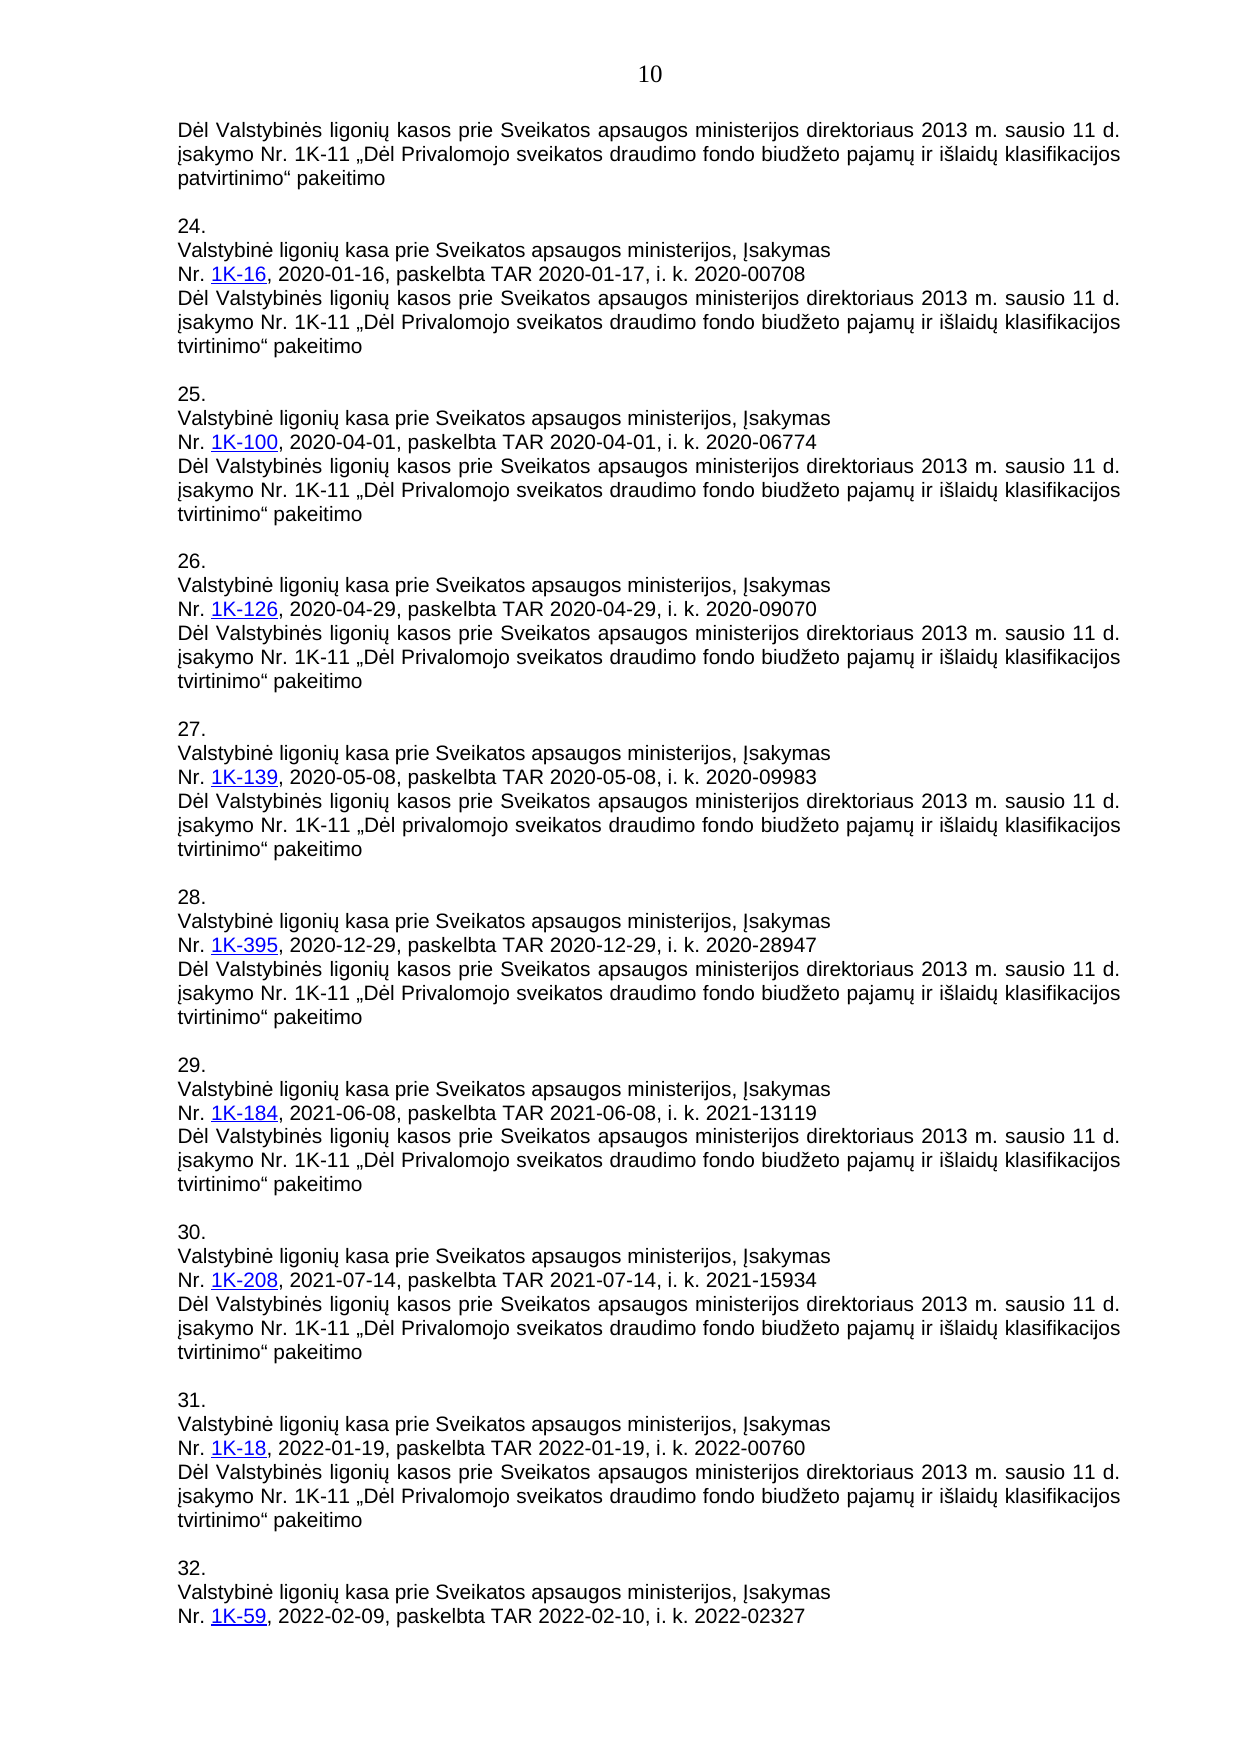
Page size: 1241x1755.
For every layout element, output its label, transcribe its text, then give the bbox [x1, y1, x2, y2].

text 29. [177, 1052, 1122, 1076]
text Valstybinė ligonių kasa prie Sveikatos apsaugos ministerijos, Įsakymas [177, 1244, 1122, 1268]
text 25. [177, 382, 1122, 406]
text 28. [177, 885, 1122, 909]
text Valstybinė ligonių kasa prie Sveikatos apsaugos ministerijos, Įsakymas [177, 1076, 1122, 1100]
text Nr. 1K-184, 2021-06-08, paskelbta TAR 2021-06-08, i. k. 2021-13119 [177, 1100, 1122, 1124]
text Valstybinė ligonių kasa prie Sveikatos apsaugos ministerijos, Įsakymas [177, 573, 1122, 597]
text Valstybinė ligonių kasa prie Sveikatos apsaugos ministerijos, Įsakymas [177, 741, 1122, 765]
text 24. [177, 214, 1122, 238]
text Valstybinė ligonių kasa prie Sveikatos apsaugos ministerijos, Įsakymas [177, 406, 1122, 429]
text Dėl Valstybinės ligonių kasos prie Sveikatos apsaugos ministerijos direktoriaus 2013 m. sausio 11 d. įsakymo Nr. 1K-11 „Dėl Privalomojo sveikatos draudimo fondo biudžeto pajamų ir išlaidų klasifikacijos patvirtinimo“ pakeitimo [177, 118, 1122, 190]
text Nr. 1K-126, 2020-04-29, paskelbta TAR 2020-04-29, i. k. 2020-09070 [177, 597, 1122, 621]
text Nr. 1K-395, 2020-12-29, paskelbta TAR 2020-12-29, i. k. 2020-28947 [177, 933, 1122, 957]
text Dėl Valstybinės ligonių kasos prie Sveikatos apsaugos ministerijos direktoriaus 2013 m. sausio 11 d. įsakymo Nr. 1K-11 „Dėl Privalomojo sveikatos draudimo fondo biudžeto pajamų ir išlaidų klasifikacijos tvirtinimo“ pakeitimo [177, 1292, 1122, 1364]
text Valstybinė ligonių kasa prie Sveikatos apsaugos ministerijos, Įsakymas [177, 909, 1122, 933]
text 26. [177, 549, 1122, 573]
text 31. [177, 1388, 1122, 1412]
text 32. [177, 1556, 1122, 1579]
text Nr. 1K-59, 2022-02-09, paskelbta TAR 2022-02-10, i. k. 2022-02327 [177, 1603, 1122, 1627]
text Valstybinė ligonių kasa prie Sveikatos apsaugos ministerijos, Įsakymas [177, 238, 1122, 262]
text Dėl Valstybinės ligonių kasos prie Sveikatos apsaugos ministerijos direktoriaus 2013 m. sausio 11 d. įsakymo Nr. 1K-11 „Dėl Privalomojo sveikatos draudimo fondo biudžeto pajamų ir išlaidų klasifikacijos tvirtinimo“ pakeitimo [177, 621, 1122, 693]
text Nr. 1K-100, 2020-04-01, paskelbta TAR 2020-04-01, i. k. 2020-06774 [177, 429, 1122, 453]
text Valstybinė ligonių kasa prie Sveikatos apsaugos ministerijos, Įsakymas [177, 1412, 1122, 1436]
text Dėl Valstybinės ligonių kasos prie Sveikatos apsaugos ministerijos direktoriaus 2013 m. sausio 11 d. įsakymo Nr. 1K-11 „Dėl Privalomojo sveikatos draudimo fondo biudžeto pajamų ir išlaidų klasifikacijos tvirtinimo“ pakeitimo [177, 453, 1122, 525]
text Dėl Valstybinės ligonių kasos prie Sveikatos apsaugos ministerijos direktoriaus 2013 m. sausio 11 d. įsakymo Nr. 1K-11 „Dėl Privalomojo sveikatos draudimo fondo biudžeto pajamų ir išlaidų klasifikacijos tvirtinimo“ pakeitimo [177, 957, 1122, 1028]
text Nr. 1K-139, 2020-05-08, paskelbta TAR 2020-05-08, i. k. 2020-09983 [177, 765, 1122, 789]
text Nr. 1K-16, 2020-01-16, paskelbta TAR 2020-01-17, i. k. 2020-00708 [177, 262, 1122, 286]
text Dėl Valstybinės ligonių kasos prie Sveikatos apsaugos ministerijos direktoriaus 2013 m. sausio 11 d. įsakymo Nr. 1K-11 „Dėl privalomojo sveikatos draudimo fondo biudžeto pajamų ir išlaidų klasifikacijos tvirtinimo“ pakeitimo [177, 789, 1122, 861]
text 30. [177, 1220, 1122, 1244]
text Dėl Valstybinės ligonių kasos prie Sveikatos apsaugos ministerijos direktoriaus 2013 m. sausio 11 d. įsakymo Nr. 1K-11 „Dėl Privalomojo sveikatos draudimo fondo biudžeto pajamų ir išlaidų klasifikacijos tvirtinimo“ pakeitimo [177, 286, 1122, 358]
text Dėl Valstybinės ligonių kasos prie Sveikatos apsaugos ministerijos direktoriaus 2013 m. sausio 11 d. įsakymo Nr. 1K-11 „Dėl Privalomojo sveikatos draudimo fondo biudžeto pajamų ir išlaidų klasifikacijos tvirtinimo“ pakeitimo [177, 1460, 1122, 1532]
text Valstybinė ligonių kasa prie Sveikatos apsaugos ministerijos, Įsakymas [177, 1579, 1122, 1603]
text Dėl Valstybinės ligonių kasos prie Sveikatos apsaugos ministerijos direktoriaus 2013 m. sausio 11 d. įsakymo Nr. 1K-11 „Dėl Privalomojo sveikatos draudimo fondo biudžeto pajamų ir išlaidų klasifikacijos tvirtinimo“ pakeitimo [177, 1124, 1122, 1196]
text 27. [177, 717, 1122, 741]
text Nr. 1K-208, 2021-07-14, paskelbta TAR 2021-07-14, i. k. 2021-15934 [177, 1268, 1122, 1292]
text Nr. 1K-18, 2022-01-19, paskelbta TAR 2022-01-19, i. k. 2022-00760 [177, 1436, 1122, 1460]
